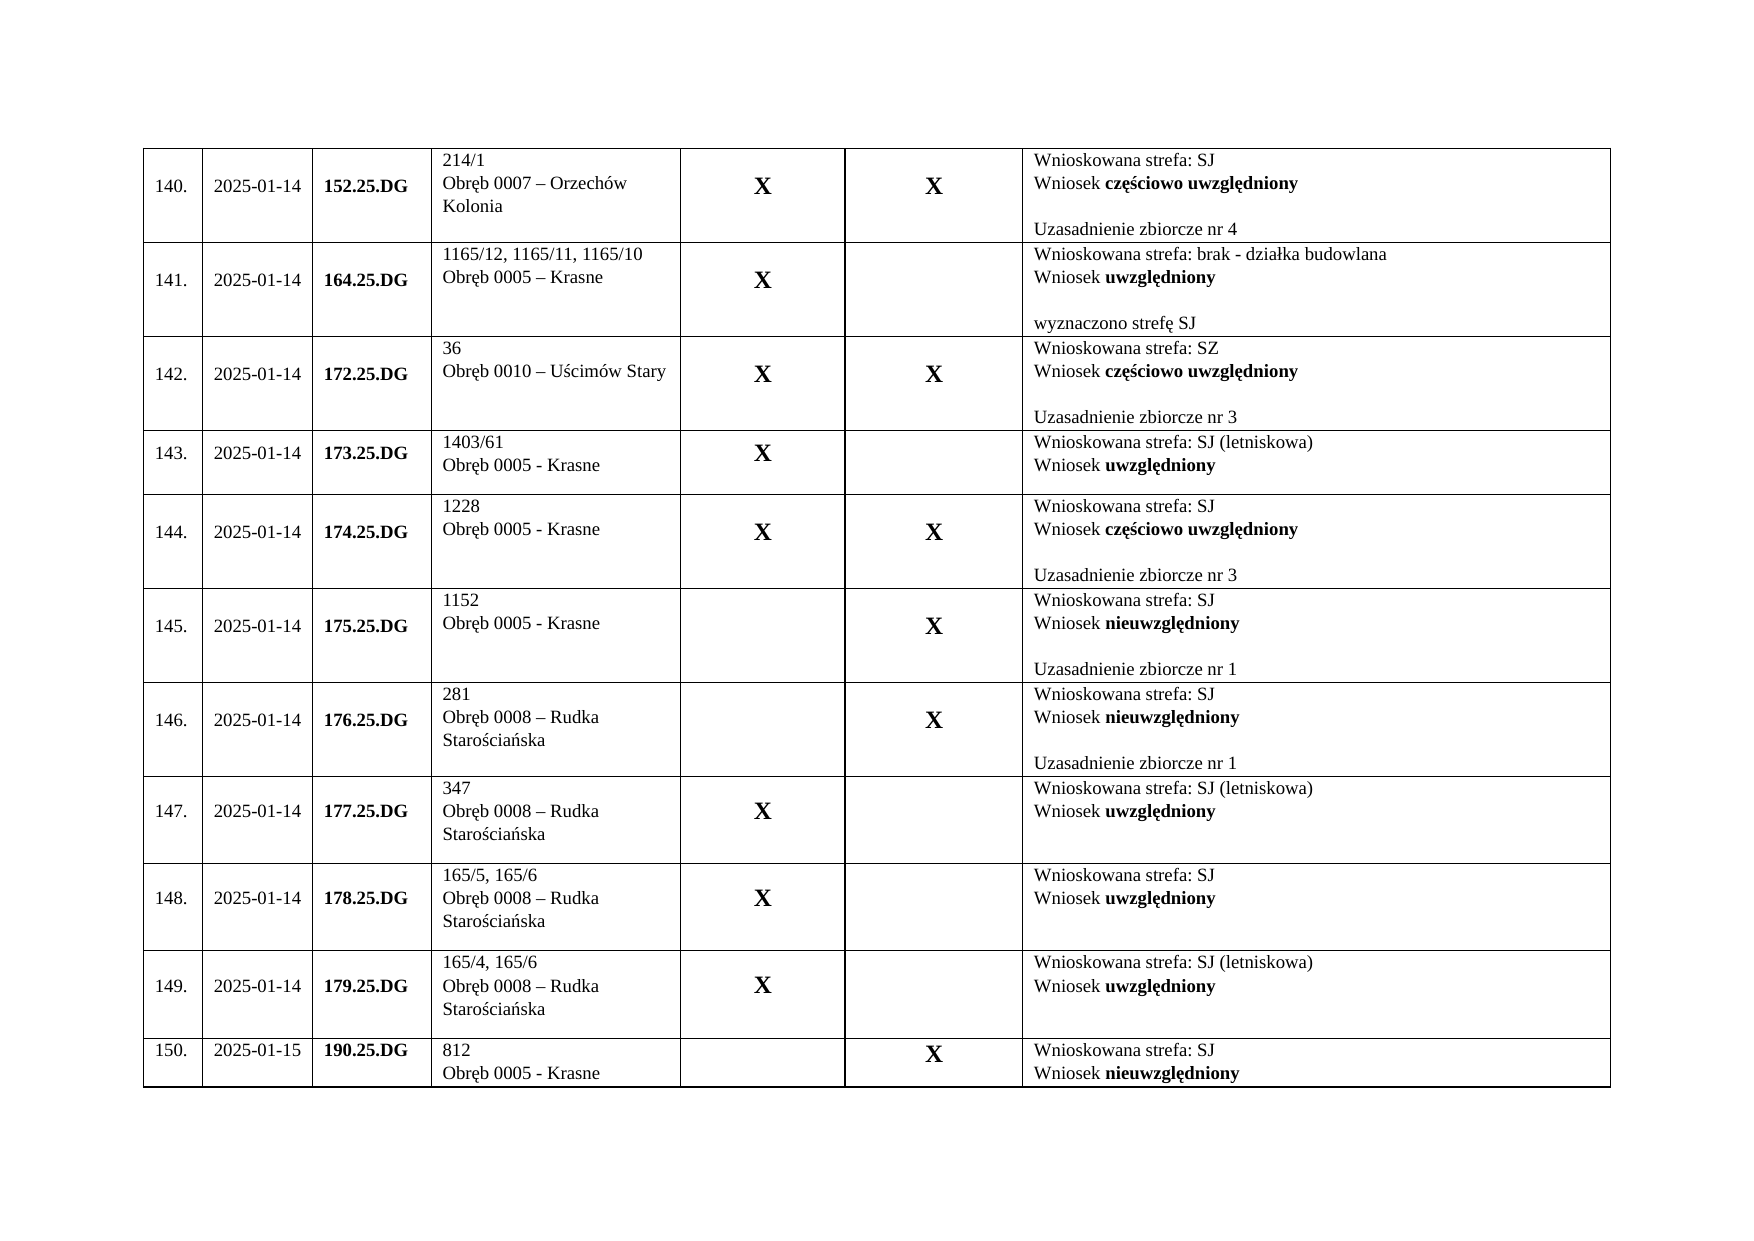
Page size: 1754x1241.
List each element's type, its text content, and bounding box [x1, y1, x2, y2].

table_cell 140. [144, 149, 202, 242]
table_cell 281 Obręb 0008 – Rudka Starościańska [432, 683, 680, 776]
table_cell 36 Obręb 0010 – Uścimów Stary [432, 337, 680, 429]
table_cell 2025-01-14 [203, 951, 312, 1038]
table_cell X [846, 1039, 1022, 1086]
table_cell 145. [144, 589, 202, 682]
table_cell 177.25.DG [313, 777, 431, 863]
table_cell 143. [144, 431, 202, 494]
table_cell X [846, 589, 1022, 682]
table_cell X [681, 149, 844, 242]
table_cell 165/5, 165/6 Obręb 0008 – Rudka Starościańska [432, 864, 680, 950]
table_cell 190.25.DG [313, 1039, 431, 1086]
table_cell 173.25.DG [313, 431, 431, 494]
table_cell [846, 243, 1022, 336]
table_cell 164.25.DG [313, 243, 431, 336]
table_cell X [681, 243, 844, 336]
table_cell X [846, 683, 1022, 776]
table_cell 2025-01-14 [203, 864, 312, 950]
table_cell 142. [144, 337, 202, 429]
table_cell 149. [144, 951, 202, 1038]
table_cell 150. [144, 1039, 202, 1086]
table_cell 2025-01-15 [203, 1039, 312, 1086]
table_cell Wnioskowana strefa: SJ Wniosek uwzględniony [1023, 864, 1610, 950]
table_cell 2025-01-14 [203, 589, 312, 682]
table_cell Wnioskowana strefa: brak - działka budowlana Wniosek uwzględniony wyznaczono strefę SJ [1023, 243, 1610, 336]
table_cell 146. [144, 683, 202, 776]
table_cell 2025-01-14 [203, 495, 312, 588]
table_cell Wnioskowana strefa: SJ Wniosek nieuwzględniony Uzasadnienie zbiorcze nr 1 [1023, 683, 1610, 776]
table_cell Wnioskowana strefa: SJ (letniskowa) Wniosek uwzględniony [1023, 431, 1610, 494]
table_cell [846, 777, 1022, 863]
table_cell 1228 Obręb 0005 - Krasne [432, 495, 680, 588]
table_cell 2025-01-14 [203, 431, 312, 494]
table_cell 172.25.DG [313, 337, 431, 429]
table_cell X [846, 495, 1022, 588]
table_cell Wnioskowana strefa: SJ Wniosek nieuwzględniony [1023, 1039, 1610, 1086]
table_cell 174.25.DG [313, 495, 431, 588]
table_cell 148. [144, 864, 202, 950]
table_cell 2025-01-14 [203, 243, 312, 336]
table_cell 165/4, 165/6 Obręb 0008 – Rudka Starościańska [432, 951, 680, 1038]
table_cell 141. [144, 243, 202, 336]
table_cell 2025-01-14 [203, 777, 312, 863]
table_cell 214/1 Obręb 0007 – Orzechów Kolonia [432, 149, 680, 242]
table_cell 178.25.DG [313, 864, 431, 950]
table_cell 147. [144, 777, 202, 863]
table_cell [681, 1039, 844, 1086]
table_cell X [846, 337, 1022, 429]
table_cell 1403/61 Obręb 0005 - Krasne [432, 431, 680, 494]
table_cell 2025-01-14 [203, 683, 312, 776]
table_cell 1165/12, 1165/11, 1165/10 Obręb 0005 – Krasne [432, 243, 680, 336]
table_cell X [846, 149, 1022, 242]
table_cell 347 Obręb 0008 – Rudka Starościańska [432, 777, 680, 863]
table_cell 1152 Obręb 0005 - Krasne [432, 589, 680, 682]
table_cell Wnioskowana strefa: SJ Wniosek częściowo uwzględniony Uzasadnienie zbiorcze nr 3 [1023, 495, 1610, 588]
table_cell [846, 951, 1022, 1038]
table_cell 176.25.DG [313, 683, 431, 776]
table_cell Wnioskowana strefa: SJ (letniskowa) Wniosek uwzględniony [1023, 951, 1610, 1038]
table_cell X [681, 431, 844, 494]
table_cell [846, 431, 1022, 494]
table_cell 144. [144, 495, 202, 588]
table_cell Wnioskowana strefa: SJ Wniosek częściowo uwzględniony Uzasadnienie zbiorcze nr 4 [1023, 149, 1610, 242]
table_cell [681, 589, 844, 682]
table_cell X [681, 951, 844, 1038]
table_cell X [681, 777, 844, 863]
table_cell 2025-01-14 [203, 337, 312, 429]
table_cell 2025-01-14 [203, 149, 312, 242]
table_cell [846, 864, 1022, 950]
table_cell 812 Obręb 0005 - Krasne [432, 1039, 680, 1086]
table_cell X [681, 337, 844, 429]
table_cell [681, 683, 844, 776]
table_cell Wnioskowana strefa: SJ Wniosek nieuwzględniony Uzasadnienie zbiorcze nr 1 [1023, 589, 1610, 682]
table_cell X [681, 864, 844, 950]
table_cell Wnioskowana strefa: SZ Wniosek częściowo uwzględniony Uzasadnienie zbiorcze nr 3 [1023, 337, 1610, 429]
table_cell 179.25.DG [313, 951, 431, 1038]
table_cell X [681, 495, 844, 588]
table_cell 152.25.DG [313, 149, 431, 242]
table_cell Wnioskowana strefa: SJ (letniskowa) Wniosek uwzględniony [1023, 777, 1610, 863]
table_cell 175.25.DG [313, 589, 431, 682]
